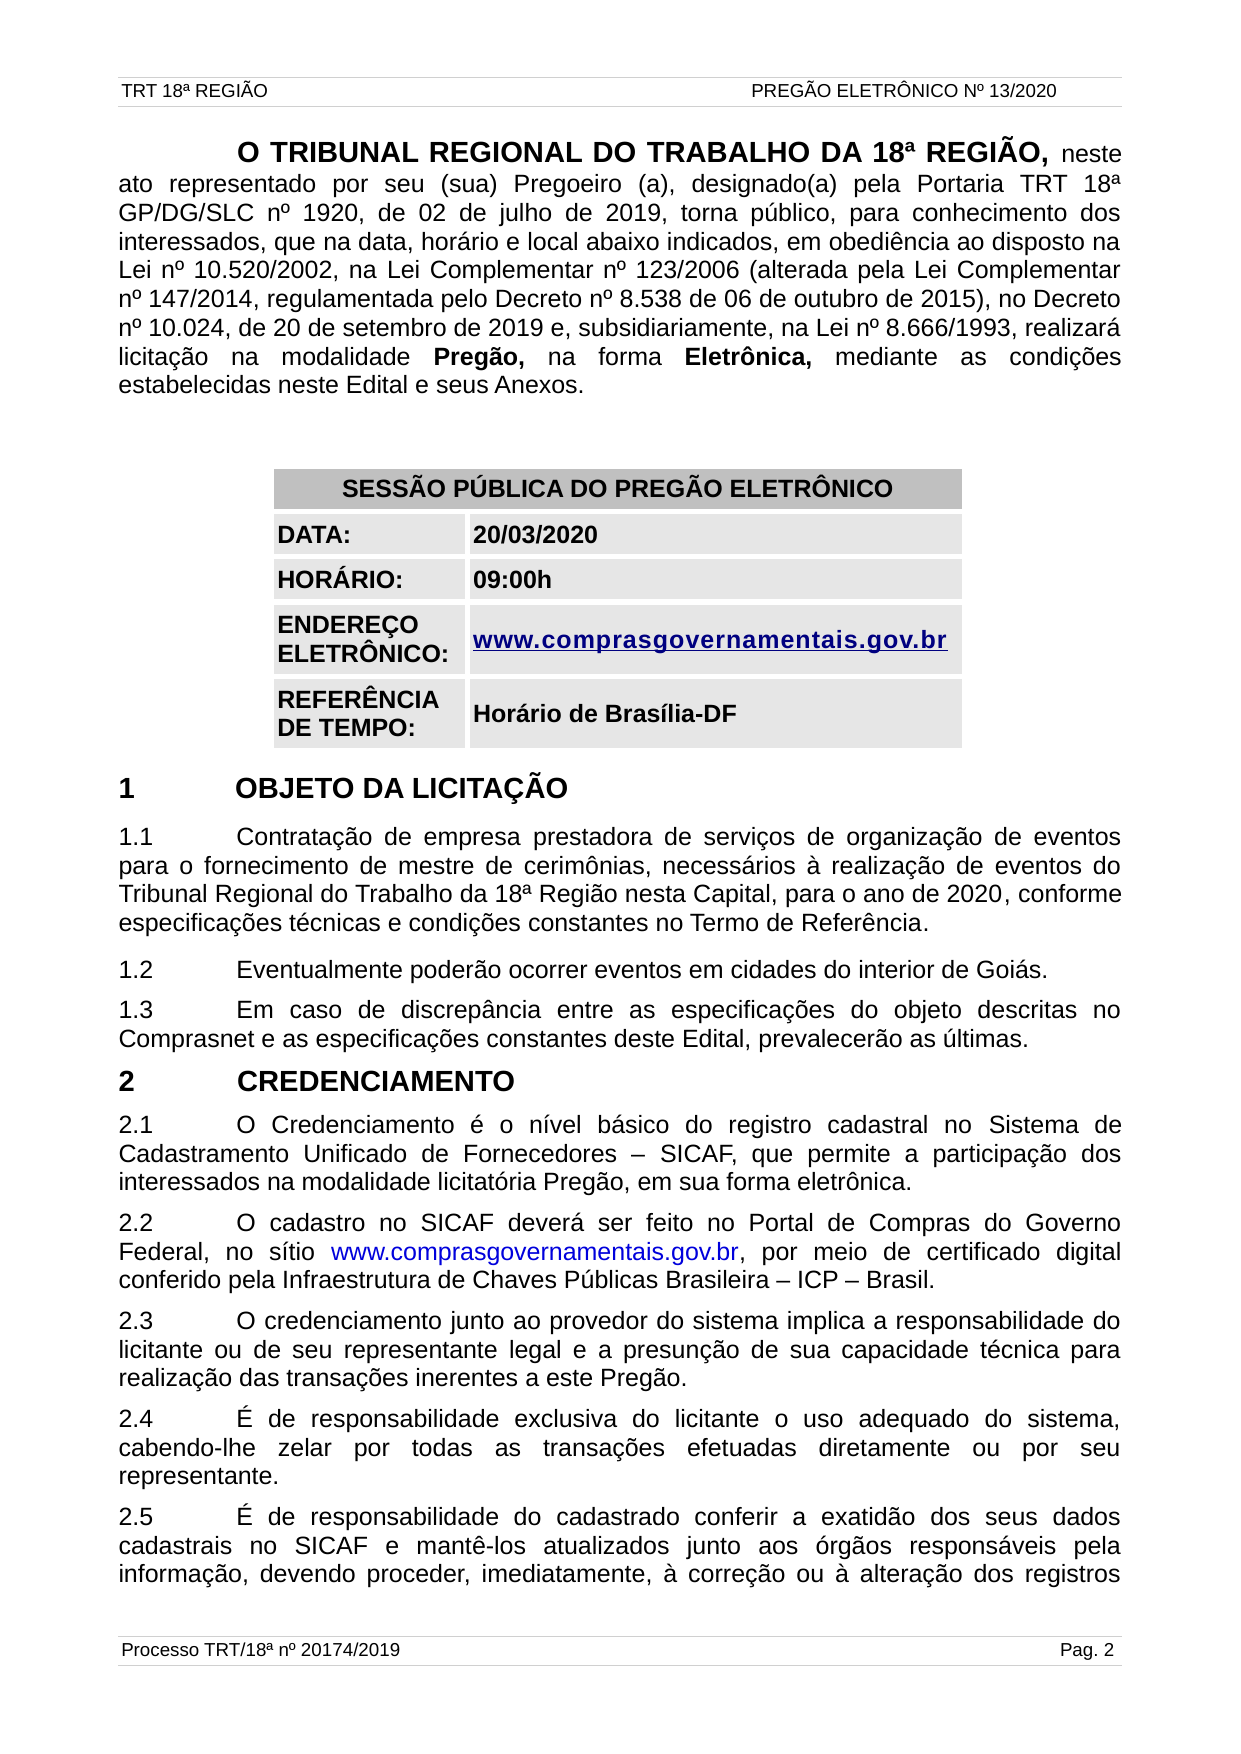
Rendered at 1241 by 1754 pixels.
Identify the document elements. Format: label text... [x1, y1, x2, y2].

text 1.2 Eventualmente poderão ocorrer eventos em cidades do interior de Goiás. [118, 955, 1122, 983]
table_cell 09:00h [470, 559, 962, 599]
table_cell 20/03/2020 [470, 514, 962, 554]
table_cell Horário de Brasília-DF [470, 679, 962, 748]
table_cell DATA: [274, 514, 465, 554]
text 1.3 Em caso de discrepância entre as especificações do objeto descritas no Comprasnet e as especificações constantes deste Edital, prevalecerão as últimas. [118, 995, 1122, 1053]
text 2 CREDENCIAMENTO [118, 1064, 1122, 1098]
table_cell ENDEREÇO ELETRÔNICO: [274, 605, 465, 674]
text 2.3 O credenciamento junto ao provedor do sistema implica a responsabilidade do licitante ou de seu representante legal e a presunção de sua capacidade técnica para realização das transações inerentes a este Pregão. [118, 1306, 1122, 1392]
text 2.1 O Credenciamento é o nível básico do registro cadastral no Sistema de Cadastramento Unificado de Fornecedores – SICAF, que permite a participação dos interessados na modalidade licitatória Pregão, em sua forma eletrônica. [118, 1110, 1122, 1196]
table_cell www.comprasgovernamentais.gov.br [470, 605, 962, 674]
text O TRIBUNAL REGIONAL DO TRABALHO DA 18ª REGIÃO, neste ato representado por seu (sua) Pregoeiro (a), designado(a) pela Portaria TRT 18ª GP/DG/SLC nº 1920, de 02 de julho de 2019, torna público, para conhecimento dos interessados, que na data, horário e local abaixo indicados, em obediência ao disposto na Lei nº 10.520/2002, na Lei Complementar nº 123/2006 (alterada pela Lei Complementar nº 147/2014, regulamentada pelo Decreto nº 8.538 de 06 de outubro de 2015), no Decreto nº 10.024, de 20 de setembro de 2019 e, subsidiariamente, na Lei nº 8.666/1993, realizará licitação na modalidade Pregão, na forma Eletrônica, mediante as condições estabelecidas neste Edital e seus Anexos. [118, 136, 1122, 399]
text 2.4 É de responsabilidade exclusiva do licitante o uso adequado do sistema, cabendo-lhe zelar por todas as transações efetuadas diretamente ou por seu representante. [118, 1404, 1122, 1490]
table_cell REFERÊNCIA DE TEMPO: [274, 679, 465, 748]
text 2.2 O cadastro no SICAF deverá ser feito no Portal de Compras do Governo Federal, no sítio www.comprasgovernamentais.gov.br, por meio de certificado digital conferido pela Infraestrutura de Chaves Públicas Brasileira – ICP – Brasil. [118, 1208, 1122, 1294]
table_header SESSÃO PÚBLICA DO PREGÃO ELETRÔNICO [274, 469, 962, 509]
text 2.5 É de responsabilidade do cadastrado conferir a exatidão dos seus dados cadastrais no SICAF e mantê-los atualizados junto aos órgãos responsáveis pela informação, devendo proceder, imediatamente, à correção ou à alteração dos registros [118, 1502, 1122, 1588]
text 1 OBJETO DA LICITAÇÃO [118, 771, 1122, 804]
table_cell HORÁRIO: [274, 559, 465, 599]
text 1.1 Contratação de empresa prestadora de serviços de organização de eventos para o fornecimento de mestre de cerimônias, necessários à realização de eventos do Tribunal Regional do Trabalho da 18ª Região nesta Capital, para o ano de 2020, conforme especificações técnicas e condições constantes no Termo de Referência. [118, 822, 1122, 937]
